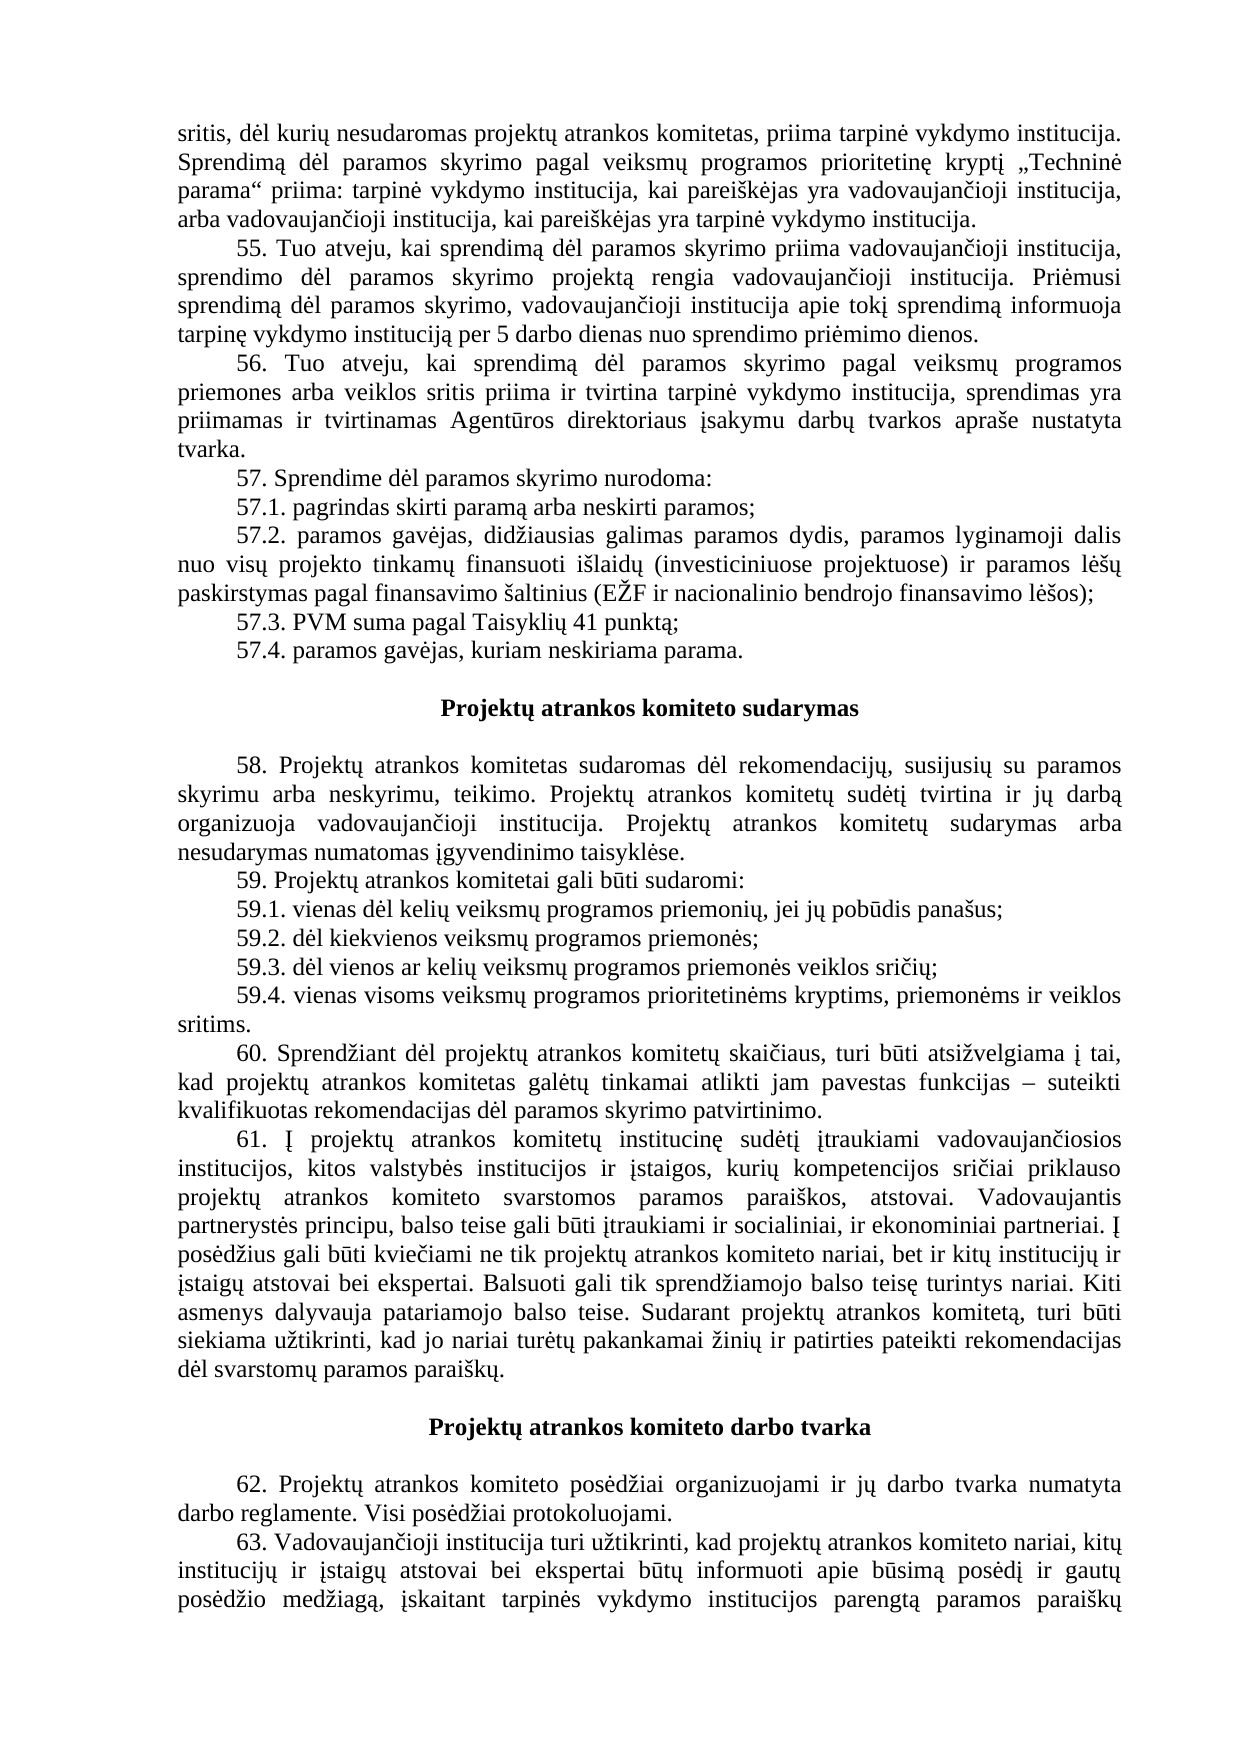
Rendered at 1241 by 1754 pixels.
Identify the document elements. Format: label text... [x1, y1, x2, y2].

text 57. Sprendime dėl paramos skyrimo nurodoma: [177, 463, 1122, 492]
text 60. Sprendžiant dėl projektų atrankos komitetų skaičiaus, turi būti atsižvelgiama į tai, kad projektų atrankos komitetas galėtų tinkamai atlikti jam pavestas funkcijas – suteikti kvalifikuotas rekomendacijas dėl paramos skyrimo patvirtinimo. [177, 1038, 1122, 1124]
text 59.4. vienas visoms veiksmų programos prioritetinėms kryptims, priemonėms ir veiklos sritims. [177, 981, 1122, 1038]
text 61. Į projektų atrankos komitetų institucinę sudėtį įtraukiami vadovaujančiosios institucijos, kitos valstybės institucijos ir įstaigos, kurių kompetencijos sričiai priklauso projektų atrankos komiteto svarstomos paramos paraiškos, atstovai. Vadovaujantis partnerystės principu, balso teise gali būti įtraukiami ir socialiniai, ir ekonominiai partneriai. Į posėdžius gali būti kviečiami ne tik projektų atrankos komiteto nariai, bet ir kitų institucijų ir įstaigų atstovai bei ekspertai. Balsuoti gali tik sprendžiamojo balso teisę turintys nariai. Kiti asmenys dalyvauja patariamojo balso teise. Sudarant projektų atrankos komitetą, turi būti siekiama užtikrinti, kad jo nariai turėtų pakankamai žinių ir patirties pateikti rekomendacijas dėl svarstomų paramos paraiškų. [177, 1124, 1122, 1383]
text 57.3. PVM suma pagal Taisyklių 41 punktą; [177, 607, 1122, 636]
text 62. Projektų atrankos komiteto posėdžiai organizuojami ir jų darbo tvarka numatyta darbo reglamente. Visi posėdžiai protokoluojami. [177, 1469, 1122, 1527]
text 63. Vadovaujančioji institucija turi užtikrinti, kad projektų atrankos komiteto nariai, kitų institucijų ir įstaigų atstovai bei ekspertai būtų informuoti apie būsimą posėdį ir gautų posėdžio medžiagą, įskaitant tarpinės vykdymo institucijos parengtą paramos paraiškų [177, 1527, 1122, 1613]
text 57.2. paramos gavėjas, didžiausias galimas paramos dydis, paramos lyginamoji dalis nuo visų projekto tinkamų finansuoti išlaidų (investiciniuose projektuose) ir paramos lėšų paskirstymas pagal finansavimo šaltinius (EŽF ir nacionalinio bendrojo finansavimo lėšos); [177, 521, 1122, 607]
text 59.3. dėl vienos ar kelių veiksmų programos priemonės veiklos sričių; [177, 952, 1122, 981]
text sritis, dėl kurių nesudaromas projektų atrankos komitetas, priima tarpinė vykdymo institucija. Sprendimą dėl paramos skyrimo pagal veiksmų programos prioritetinę kryptį „Techninė parama“ priima: tarpinė vykdymo institucija, kai pareiškėjas yra vadovaujančioji institucija, arba vadovaujančioji institucija, kai pareiškėjas yra tarpinė vykdymo institucija. [177, 118, 1122, 233]
text 58. Projektų atrankos komitetas sudaromas dėl rekomendacijų, susijusių su paramos skyrimu arba neskyrimu, teikimo. Projektų atrankos komitetų sudėtį tvirtina ir jų darbą organizuoja vadovaujančioji institucija. Projektų atrankos komitetų sudarymas arba nesudarymas numatomas įgyvendinimo taisyklėse. [177, 751, 1122, 866]
text Projektų atrankos komiteto darbo tvarka [177, 1412, 1122, 1441]
text 57.1. pagrindas skirti paramą arba neskirti paramos; [177, 492, 1122, 521]
text Projektų atrankos komiteto sudarymas [177, 693, 1122, 722]
text 55. Tuo atveju, kai sprendimą dėl paramos skyrimo priima vadovaujančioji institucija, sprendimo dėl paramos skyrimo projektą rengia vadovaujančioji institucija. Priėmusi sprendimą dėl paramos skyrimo, vadovaujančioji institucija apie tokį sprendimą informuoja tarpinę vykdymo instituciją per 5 darbo dienas nuo sprendimo priėmimo dienos. [177, 233, 1122, 348]
text 59. Projektų atrankos komitetai gali būti sudaromi: [177, 866, 1122, 894]
text 56. Tuo atveju, kai sprendimą dėl paramos skyrimo pagal veiksmų programos priemones arba veiklos sritis priima ir tvirtina tarpinė vykdymo institucija, sprendimas yra priimamas ir tvirtinamas Agentūros direktoriaus įsakymu darbų tvarkos apraše nustatyta tvarka. [177, 348, 1122, 463]
text 57.4. paramos gavėjas, kuriam neskiriama parama. [177, 636, 1122, 664]
text 59.2. dėl kiekvienos veiksmų programos priemonės; [177, 923, 1122, 952]
text 59.1. vienas dėl kelių veiksmų programos priemonių, jei jų pobūdis panašus; [177, 894, 1122, 923]
